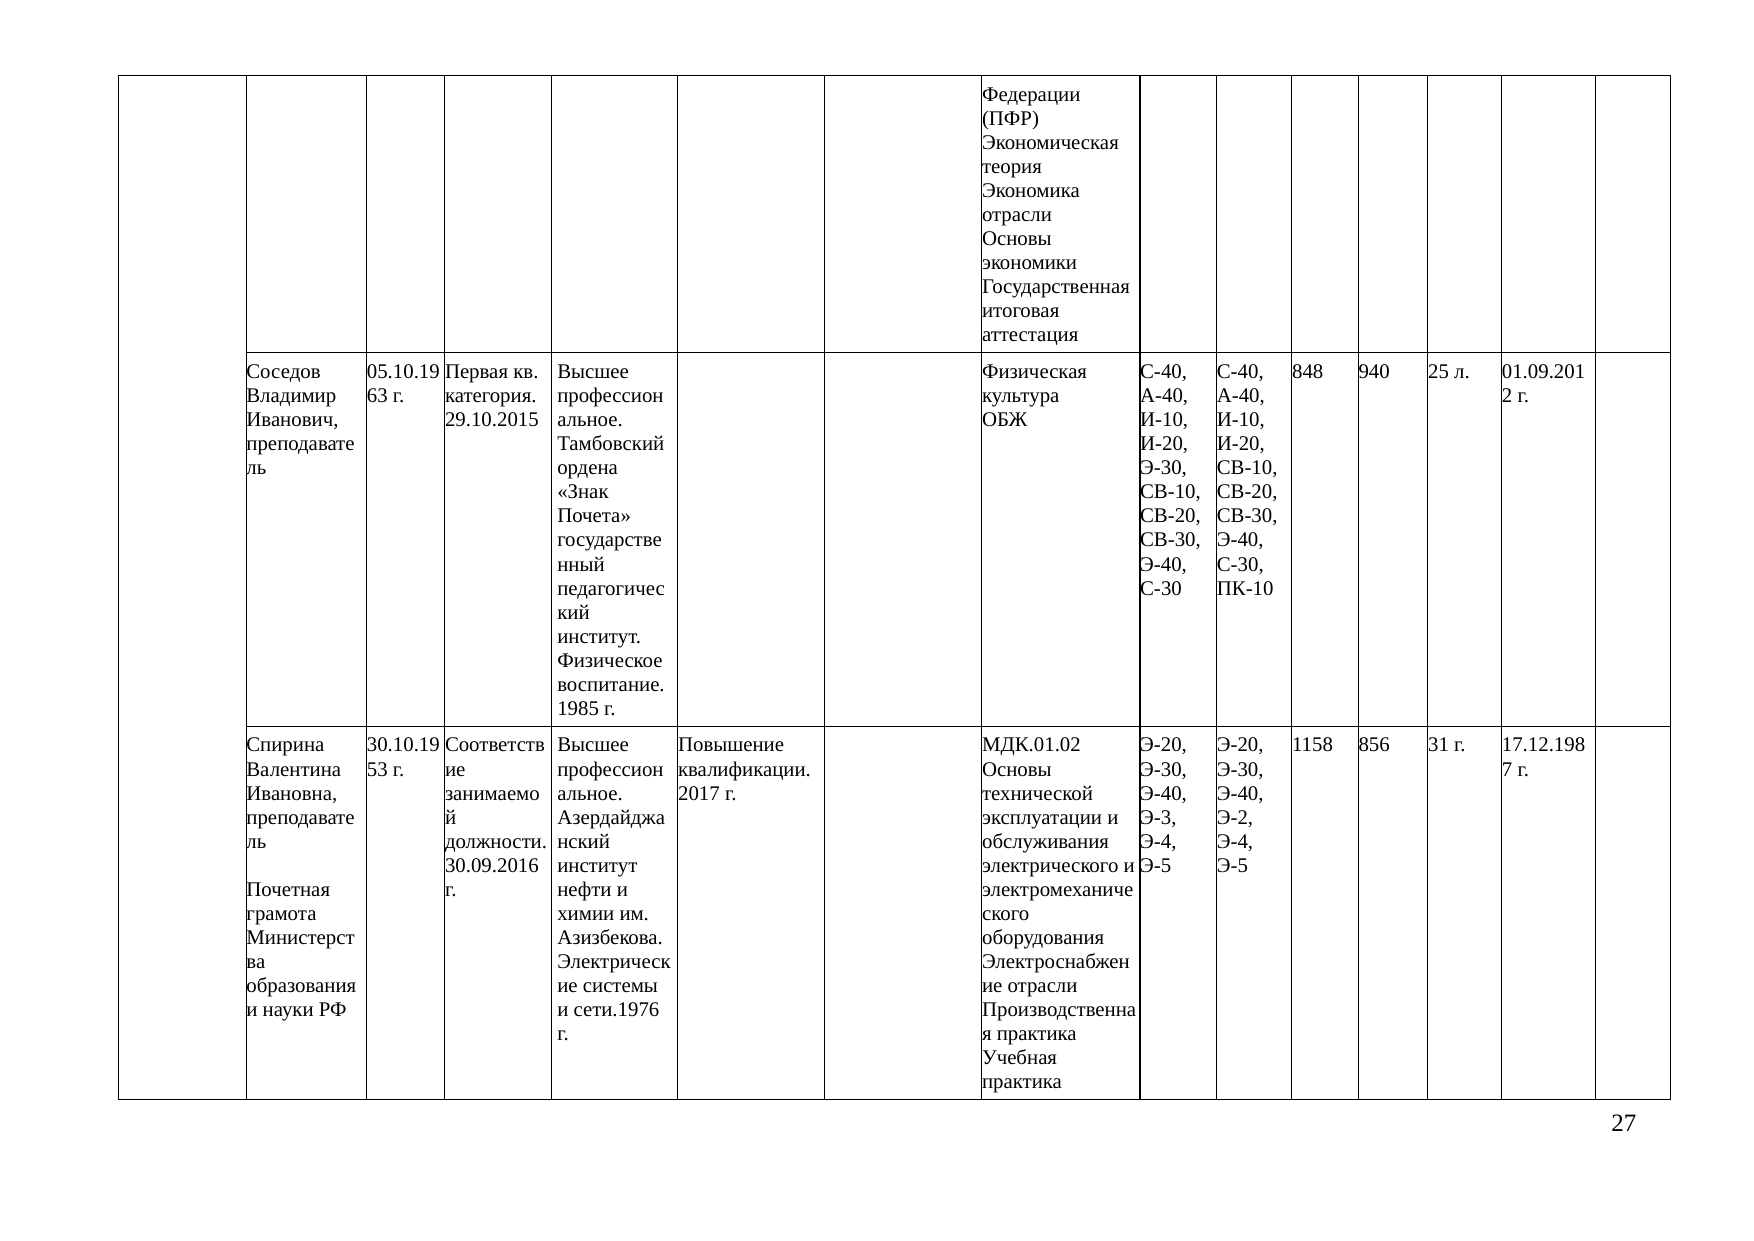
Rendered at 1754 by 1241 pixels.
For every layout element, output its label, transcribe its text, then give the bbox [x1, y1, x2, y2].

table_cell [247, 76, 366, 352]
table_cell [119, 76, 246, 1099]
table_cell С-40, А-40, И-10, И-20, СВ-10, СВ-20, СВ-30, Э-40, С-30, ПК-10 [1217, 353, 1291, 726]
table_cell 17.12.1987 г. [1502, 727, 1595, 1099]
table_cell 940 [1359, 353, 1427, 726]
table_cell Первая кв. категория. 29.10.2015 [445, 353, 551, 726]
table_cell Высшее профессиональное. Азердайджанский институт нефти и химии им. Азизбекова. Электрические системы и сети.1976 г. [552, 727, 677, 1099]
table_cell [825, 727, 981, 1099]
table_cell С-40, А-40, И-10, И-20, Э-30, СВ-10, СВ-20, СВ-30, Э-40, С-30 [1141, 353, 1216, 726]
table_cell Соседов Владимир Иванович, преподаватель [247, 353, 366, 726]
table_cell [367, 76, 444, 352]
table_cell Повышение квалификации. 2017 г. [678, 727, 824, 1099]
table_cell [1596, 353, 1670, 726]
table_cell [552, 76, 677, 352]
table_cell [1428, 76, 1501, 352]
table_cell [825, 76, 981, 352]
table_cell [1502, 76, 1595, 352]
table_cell 25 л. [1428, 353, 1501, 726]
table_cell 05.10.1963 г. [367, 353, 444, 726]
table_cell [1217, 76, 1291, 352]
table_cell [1596, 727, 1670, 1099]
table_cell Высшее профессиональное. Тамбовский ордена «Знак Почета» государственный педагогический институт. Физическое воспитание. 1985 г. [552, 353, 677, 726]
table_cell 856 [1359, 727, 1427, 1099]
table_cell Э-20, Э-30, Э-40, Э-3, Э-4, Э-5 [1141, 727, 1216, 1099]
table_cell [1359, 76, 1427, 352]
table_cell [445, 76, 551, 352]
table_cell Физическая культура ОБЖ [982, 353, 1139, 726]
table_cell 1158 [1292, 727, 1358, 1099]
table_cell [1596, 76, 1670, 352]
table_cell Соответствие занимаемой должности. 30.09.2016 г. [445, 727, 551, 1099]
table_cell Спирина Валентина Ивановна, преподаватель Почетная грамота Министерства образования и науки РФ [247, 727, 366, 1099]
table_cell [825, 353, 981, 726]
table_cell Федерации (ПФР) Экономическая теория Экономика отрасли Основы экономики Государственная итоговая аттестация [982, 76, 1139, 352]
table_cell 31 г. [1428, 727, 1501, 1099]
table_cell [1292, 76, 1358, 352]
table_cell 01.09.2012 г. [1502, 353, 1595, 726]
table_cell МДК.01.02 Основы технической эксплуатации и обслуживания электрического и электромеханического оборудования Электроснабжение отрасли Производственная практика Учебная практика [982, 727, 1139, 1099]
table_cell [678, 76, 824, 352]
table_cell 848 [1292, 353, 1358, 726]
table_cell 30.10.1953 г. [367, 727, 444, 1099]
table_cell [1141, 76, 1216, 352]
table_cell [678, 353, 824, 726]
table_cell Э-20, Э-30, Э-40, Э-2, Э-4, Э-5 [1217, 727, 1291, 1099]
